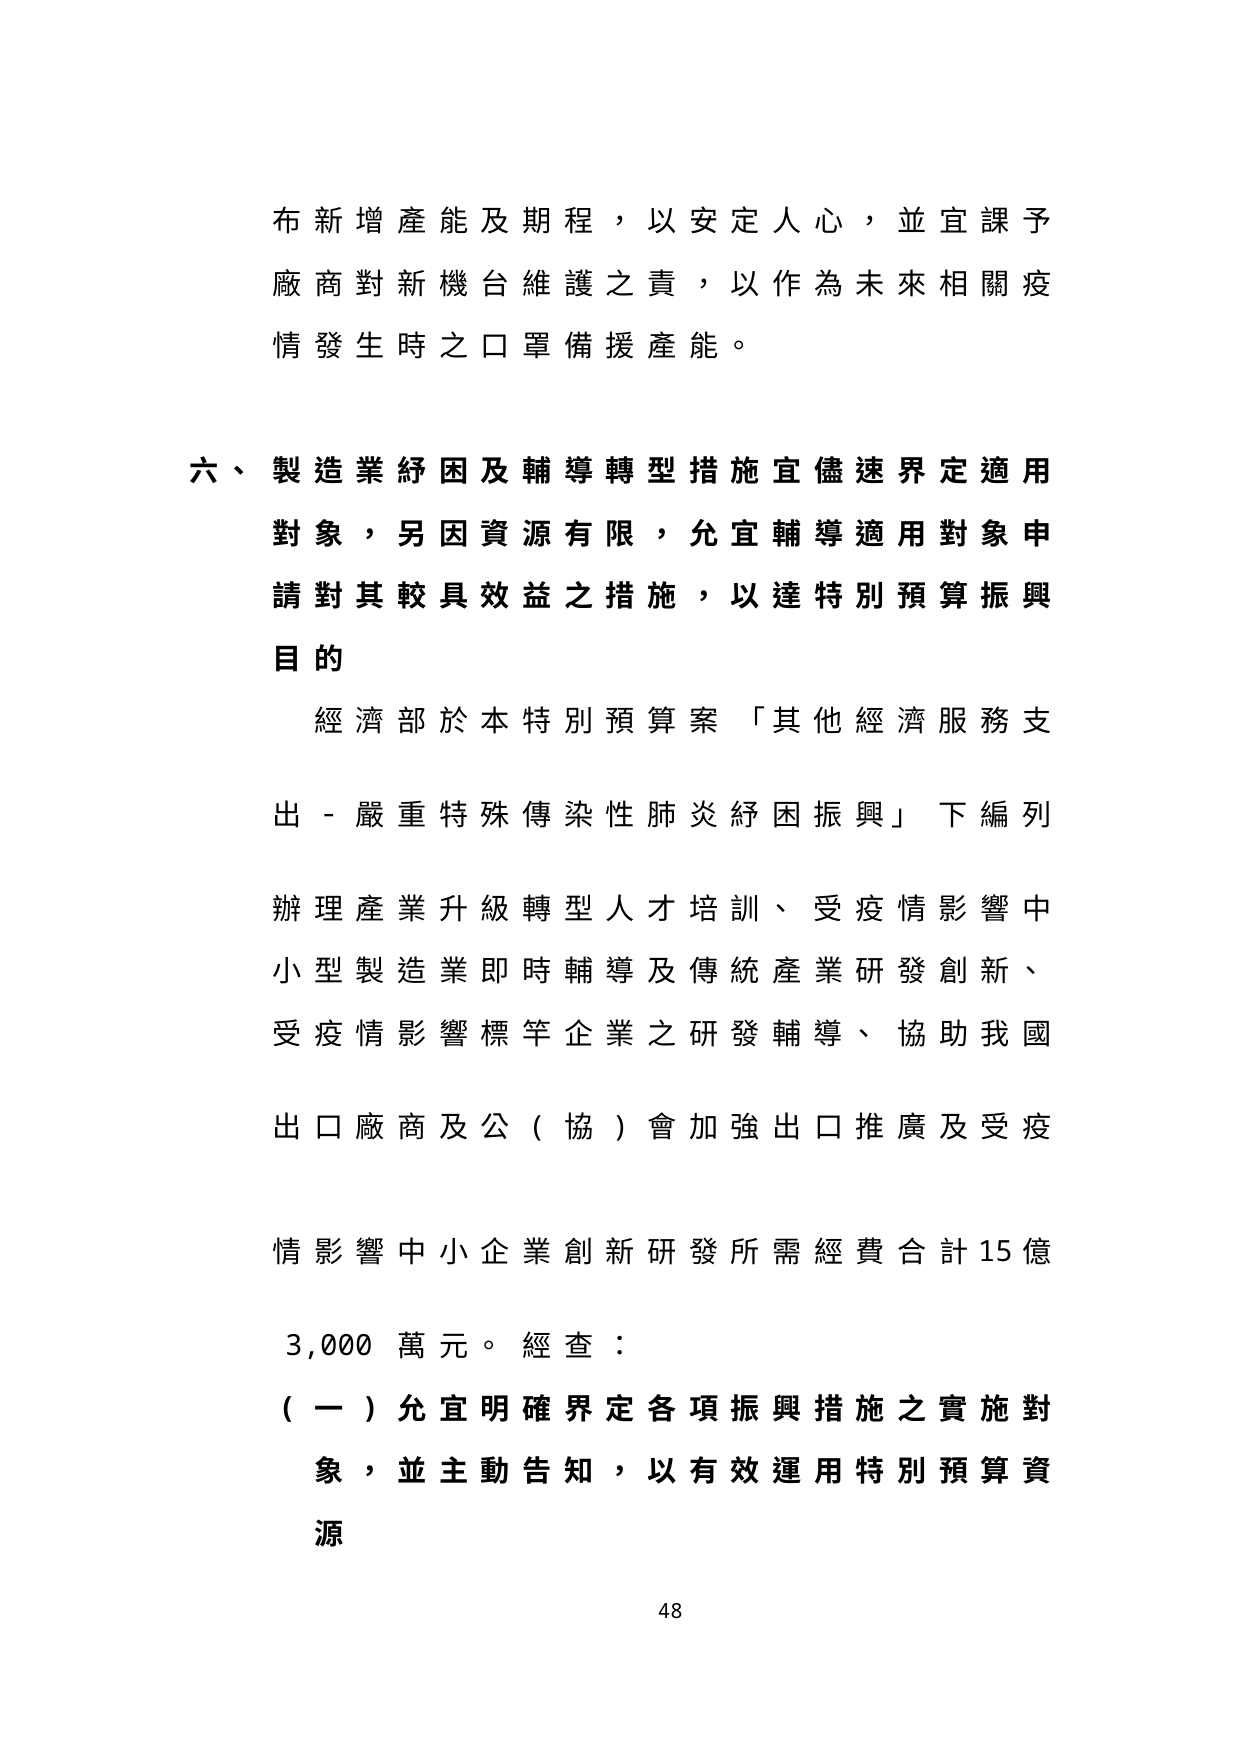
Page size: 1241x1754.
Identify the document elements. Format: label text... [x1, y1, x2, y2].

text 六、製造業紓困及輔導轉型措施宜儘速界定適用對象，另因資源有限，允宜輔導適用對象申請對其較具效益之措施，以達特別預算振興目的 [183, 427, 1058, 677]
text 經濟部於本特別預算案「其他經濟服務支出-嚴重特殊傳染性肺炎紓困振興」下編列辦理產業升級轉型人才培訓、受疫情影響中小型製造業即時輔導及傳統產業研發創新、受疫情影響標竿企業之研發輔導、協助我國出口廠商及公(協)會加強出口推廣及受疫情影響中小企業創新研發所需經費合計15億3,000萬元。經查： [242, 677, 1058, 1365]
text 布新增產能及期程，以安定人心，並宜課予廠商對新機台維護之責，以作為未來相關疫情發生時之口罩備援產能。 [242, 177, 1058, 365]
text (一)允宜明確界定各項振興措施之實施對象，並主動告知，以有效運用特別預算資源 [242, 1365, 1058, 1552]
